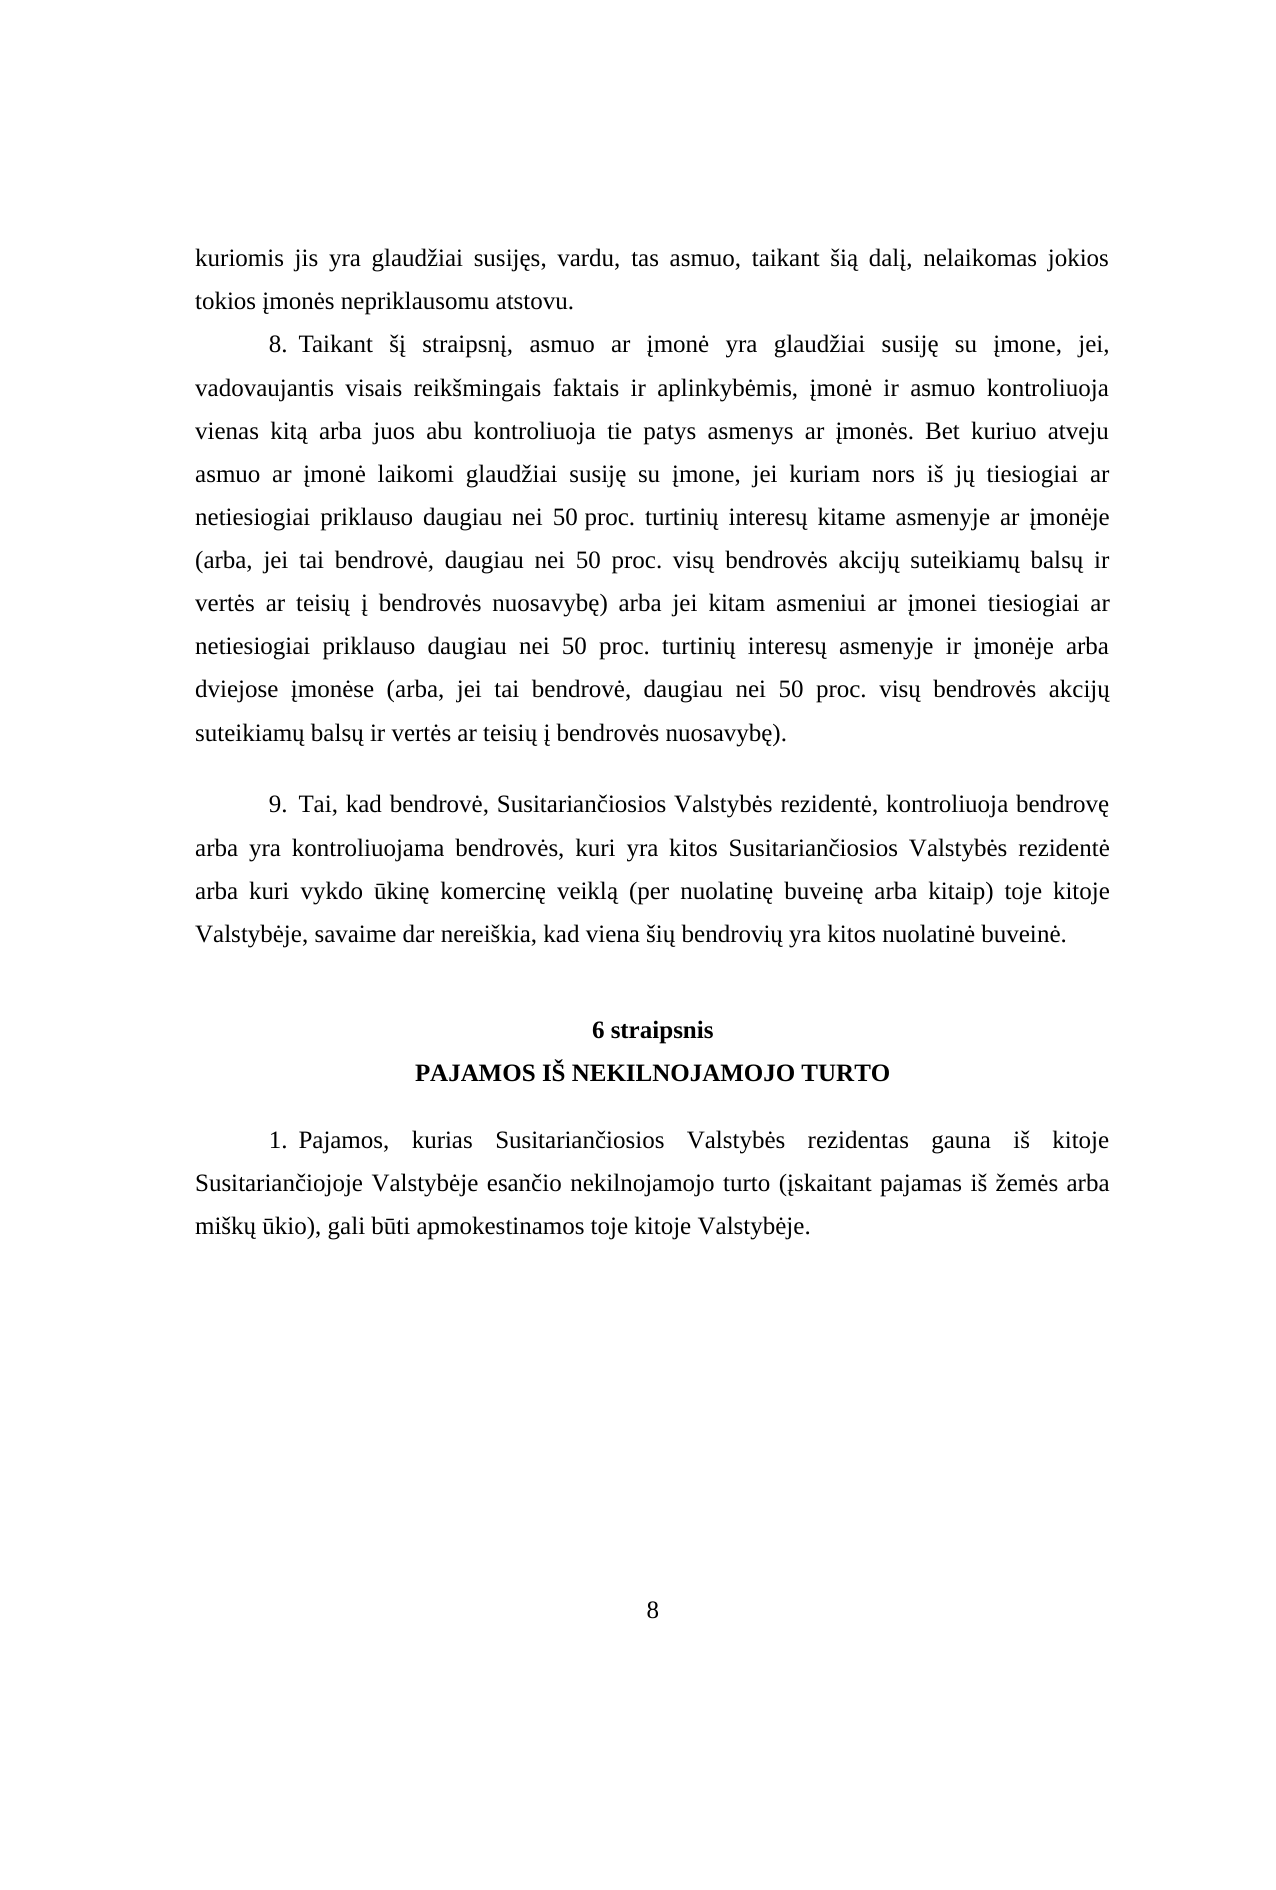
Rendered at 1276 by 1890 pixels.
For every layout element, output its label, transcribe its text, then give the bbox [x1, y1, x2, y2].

subtitle PAJAMOS IŠ NEKILNOJAMOJO TURTO [195, 1058, 1110, 1087]
text 9. Tai, kad bendrovė, Susitariančiosios Valstybės rezidentė, kontroliuoja bendrovę arba yra kontroliuojama bendrovės, kuri yra kitos Susitariančiosios Valstybės rezidentė arba kuri vykdo ūkinę komercinę veiklą (per nuolatinę buveinę arba kitaip) toje kitoje Valstybėje, savaime dar nereiškia, kad viena šių bendrovių yra kitos nuolatinė buveinė. [195, 789, 1110, 948]
text kuriomis jis yra glaudžiai susijęs, vardu, tas asmuo, taikant šią dalį, nelaikomas jokios tokios įmonės nepriklausomu atstovu. [195, 243, 1110, 315]
text 8. Taikant šį straipsnį, asmuo ar įmonė yra glaudžiai susiję su įmone, jei, vadovaujantis visais reikšmingais faktais ir aplinkybėmis, įmonė ir asmuo kontroliuoja vienas kitą arba juos abu kontroliuoja tie patys asmenys ar įmonės. Bet kuriuo atveju asmuo ar įmonė laikomi glaudžiai susiję su įmone, jei kuriam nors iš jų tiesiogiai ar netiesiogiai priklauso daugiau nei 50 proc. turtinių interesų kitame asmenyje ar įmonėje (arba, jei tai bendrovė, daugiau nei 50 proc. visų bendrovės akcijų suteikiamų balsų ir vertės ar teisių į bendrovės nuosavybę) arba jei kitam asmeniui ar įmonei tiesiogiai ar netiesiogiai priklauso daugiau nei 50 proc. turtinių interesų asmenyje ir įmonėje arba dviejose įmonėse (arba, jei tai bendrovė, daugiau nei 50 proc. visų bendrovės akcijų suteikiamų balsų ir vertės ar teisių į bendrovės nuosavybę). [195, 329, 1110, 746]
text 1. Pajamos, kurias Susitariančiosios Valstybės rezidentas gauna iš kitoje Susitariančiojoje Valstybėje esančio nekilnojamojo turto (įskaitant pajamas iš žemės arba miškų ūkio), gali būti apmokestinamos toje kitoje Valstybėje. [195, 1125, 1110, 1240]
text 6 straipsnis [195, 1015, 1110, 1044]
